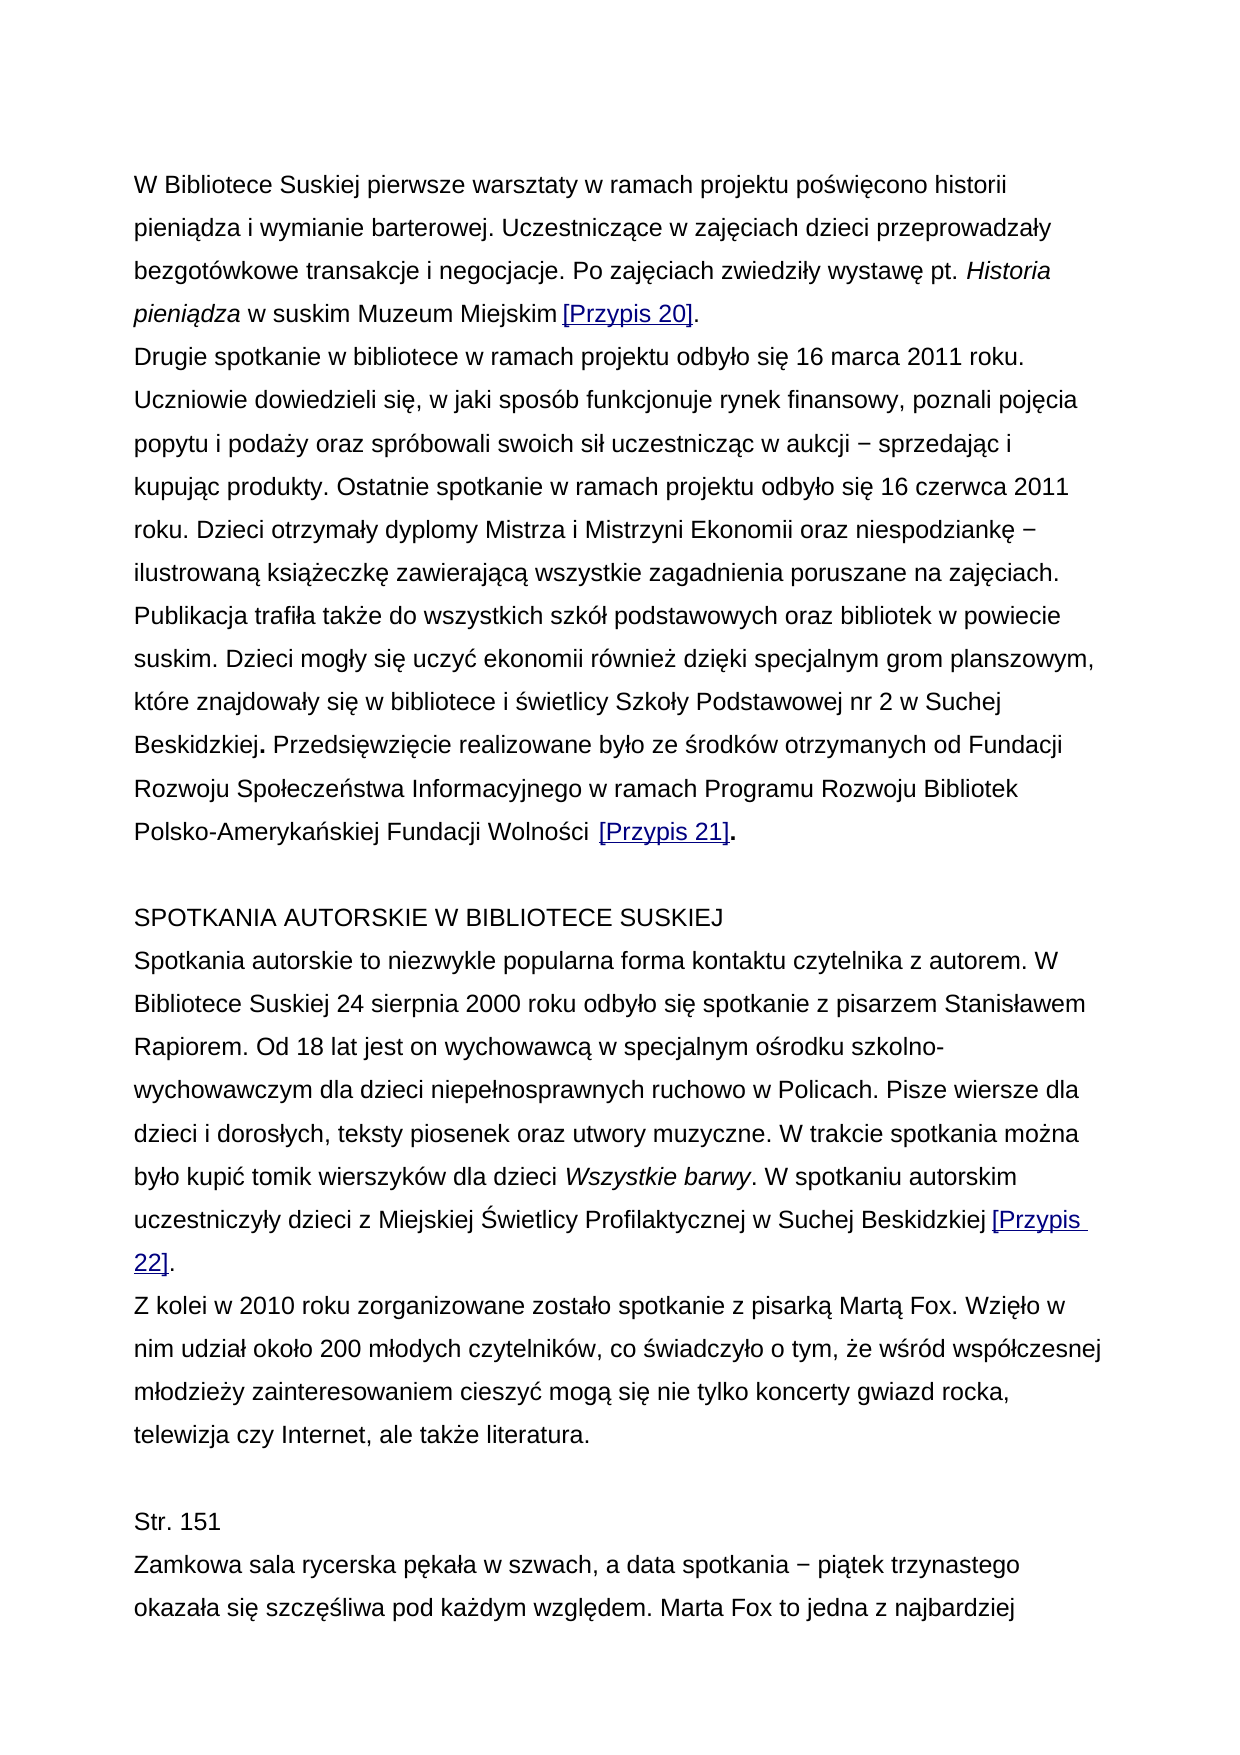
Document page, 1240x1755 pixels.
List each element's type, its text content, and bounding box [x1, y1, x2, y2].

text Str. 151 [134, 1507, 1106, 1536]
text Spotkania autorskie to niezwykle popularna forma kontaktu czytelnika z autorem. W Bibliotece Suskiej 24 sierpnia 2000 roku odbyło się spotkanie z pisarzem Stanisławem [134, 946, 1106, 1018]
subtitle SPOTKANIA AUTORSKIE W BIBLIOTECE SUSKIEJ [134, 903, 1106, 932]
text Drugie spotkanie w bibliotece w ramach projektu odbyło się 16 marca 2011 roku. Uczniowie dowiedzieli się, w jaki sposób funkcjonuje rynek finansowy, poznali pojęcia popytu i podaży oraz spróbowali swoich sił uczestnicząc w aukcji − sprzedając i kupując produkty. Ostatnie spotkanie w ramach projektu odbyło się 16 czerwca 2011 roku. Dzieci otrzymały dyplomy Mistrza i Mistrzyni Ekonomii oraz niespodziankę − ilustrowaną książeczkę zawierającą wszystkie zagadnienia poruszane na zajęciach. Publikacja trafiła także do wszystkich szkół podstawowych oraz bibliotek w powiecie suskim. Dzieci mogły się uczyć ekonomii również dzięki specjalnym grom planszowym, które znajdowały się w bibliotece i świetlicy Szkoły Podstawowej nr 2 w Suchej Beskidzkiej. Przedsięwzięcie realizowane było ze środków otrzymanych od Fundacji Rozwoju Społeczeństwa Informacyjnego w ramach Programu Rozwoju Bibliotek Polsko-Amerykańskiej Fundacji Wolności [Przypis 21]. [134, 342, 1106, 846]
text Z kolei w 2010 roku zorganizowane zostało spotkanie z pisarką Martą Fox. Wzięło w nim udział około 200 młodych czytelników, co świadczyło o tym, że wśród współczesnej młodzieży zainteresowaniem cieszyć mogą się nie tylko koncerty gwiazd rocka, telewizja czy Internet, ale także literatura. [134, 1291, 1106, 1449]
text W Bibliotece Suskiej pierwsze warsztaty w ramach projektu poświęcono historii pieniądza i wymianie barterowej. Uczestniczące w zajęciach dzieci przeprowadzały bezgotówkowe transakcje i negocjacje. Po zajęciach zwiedziły wystawę pt. Historia pieniądza w suskim Muzeum Miejskim [Przypis 20]. [134, 170, 1106, 328]
text Rapiorem. Od 18 lat jest on wychowawcą w specjalnym ośrodku szkolno-wychowawczym dla dzieci niepełnosprawnych ruchowo w Policach. Pisze wiersze dla dzieci i dorosłych, teksty piosenek oraz utwory muzyczne. W trakcie spotkania można było kupić tomik wierszyków dla dzieci Wszystkie barwy. W spotkaniu autorskim uczestniczyły dzieci z Miejskiej Świetlicy Profilaktycznej w Suchej Beskidzkiej [Przypis 22]. [134, 1032, 1106, 1277]
text Zamkowa sala rycerska pękała w szwach, a data spotkania − piątek trzynastego okazała się szczęśliwa pod każdym względem. Marta Fox to jedna z najbardziej [134, 1550, 1106, 1622]
